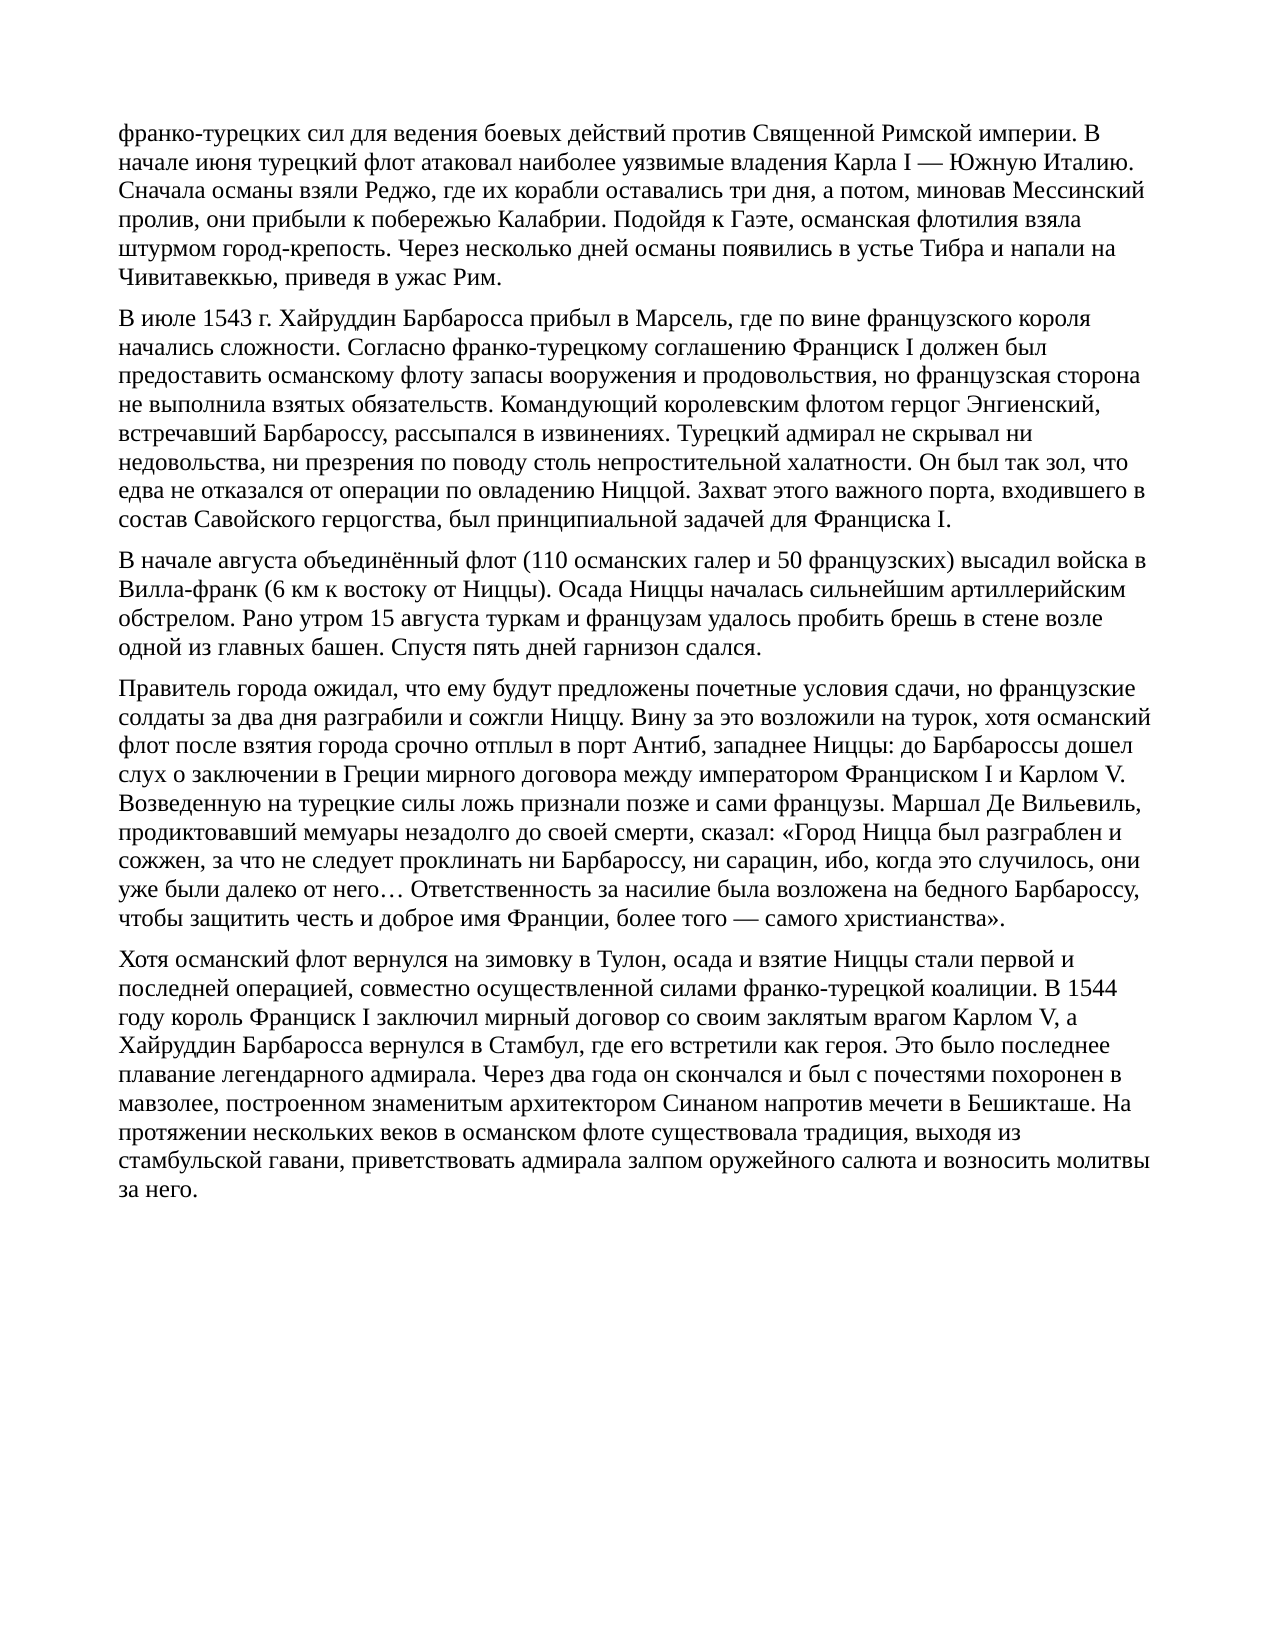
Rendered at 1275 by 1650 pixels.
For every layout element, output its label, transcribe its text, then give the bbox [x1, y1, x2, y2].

text В начале августа объединённый флот (110 османских галер и 50 французских) высадил войска в Вилла-франк (6 км к востоку от Ниццы). Осада Ниццы началась сильнейшим артиллерийским обстрелом. Рано утром 15 августа туркам и французам удалось пробить брешь в стене возле одной из главных башен. Спустя пять дней гарнизон сдался. [118, 546, 1157, 661]
text Правитель города ожидал, что ему будут предложены почетные условия сдачи, но французские солдаты за два дня разграбили и сожгли Ниццу. Вину за это возложили на турок, хотя османский флот после взятия города срочно отплыл в порт Антиб, западнее Ниццы: до Барбароссы дошел слух о заключении в Греции мирного договора между императором Франциском I и Карлом V. Возведенную на турецкие силы ложь признали позже и сами французы. Маршал Де Вильевиль, продиктовавший мемуары незадолго до своей смерти, сказал: «Город Ницца был разграблен и сожжен, за что не следует проклинать ни Барбароссу, ни сарацин, ибо, когда это случилось, они уже были далеко от него… Ответственность за насилие была возложена на бедного Барбароссу, чтобы защитить честь и доброе имя Франции, более того — самого христианства». [118, 673, 1157, 932]
text франко-турецких сил для ведения боевых действий против Священной Римской империи. В начале июня турецкий флот атаковал наиболее уязвимые владения Карла I — Южную Италию. Сначала османы взяли Реджо, где их корабли оставались три дня, а потом, миновав Мессинский пролив, они прибыли к побережью Калабрии. Подойдя к Гаэте, османская флотилия взяла штурмом город-крепость. Через несколько дней османы появились в устье Тибра и напали на Чивитавеккью, приведя в ужас Рим. [118, 118, 1157, 291]
text Хотя османский флот вернулся на зимовку в Тулон, осада и взятие Ниццы стали первой и последней операцией, совместно осуществленной силами франко-турецкой коалиции. В 1544 году король Франциск I заключил мирный договор со своим заклятым врагом Карлом V, а Хайруддин Барбаросса вернулся в Стамбул, где его встретили как героя. Это было последнее плавание легендарного адмирала. Через два года он скончался и был с почестями похоронен в мавзолее, построенном знаменитым архитектором Синаном напротив мечети в Бешикташе. На протяжении нескольких веков в османском флоте существовала традиция, выходя из стамбульской гавани, приветствовать адмирала залпом оружейного салюта и возносить молитвы за него. [118, 944, 1157, 1203]
text В июле 1543 г. Хайруддин Барбаросса прибыл в Марсель, где по вине французского короля начались сложности. Согласно франко-турецкому соглашению Франциск I должен был предоставить османскому флоту запасы вооружения и продовольствия, но французская сторона не выполнила взятых обязательств. Командующий королевским флотом герцог Энгиенский, встречавший Барбароссу, рассыпался в извинениях. Турецкий адмирал не скрывал ни недовольства, ни презрения по поводу столь непростительной халатности. Он был так зол, что едва не отказался от операции по овладению Ниццой. Захват этого важного порта, входившего в состав Савойского герцогства, был принципиальной задачей для Франциска I. [118, 303, 1157, 533]
